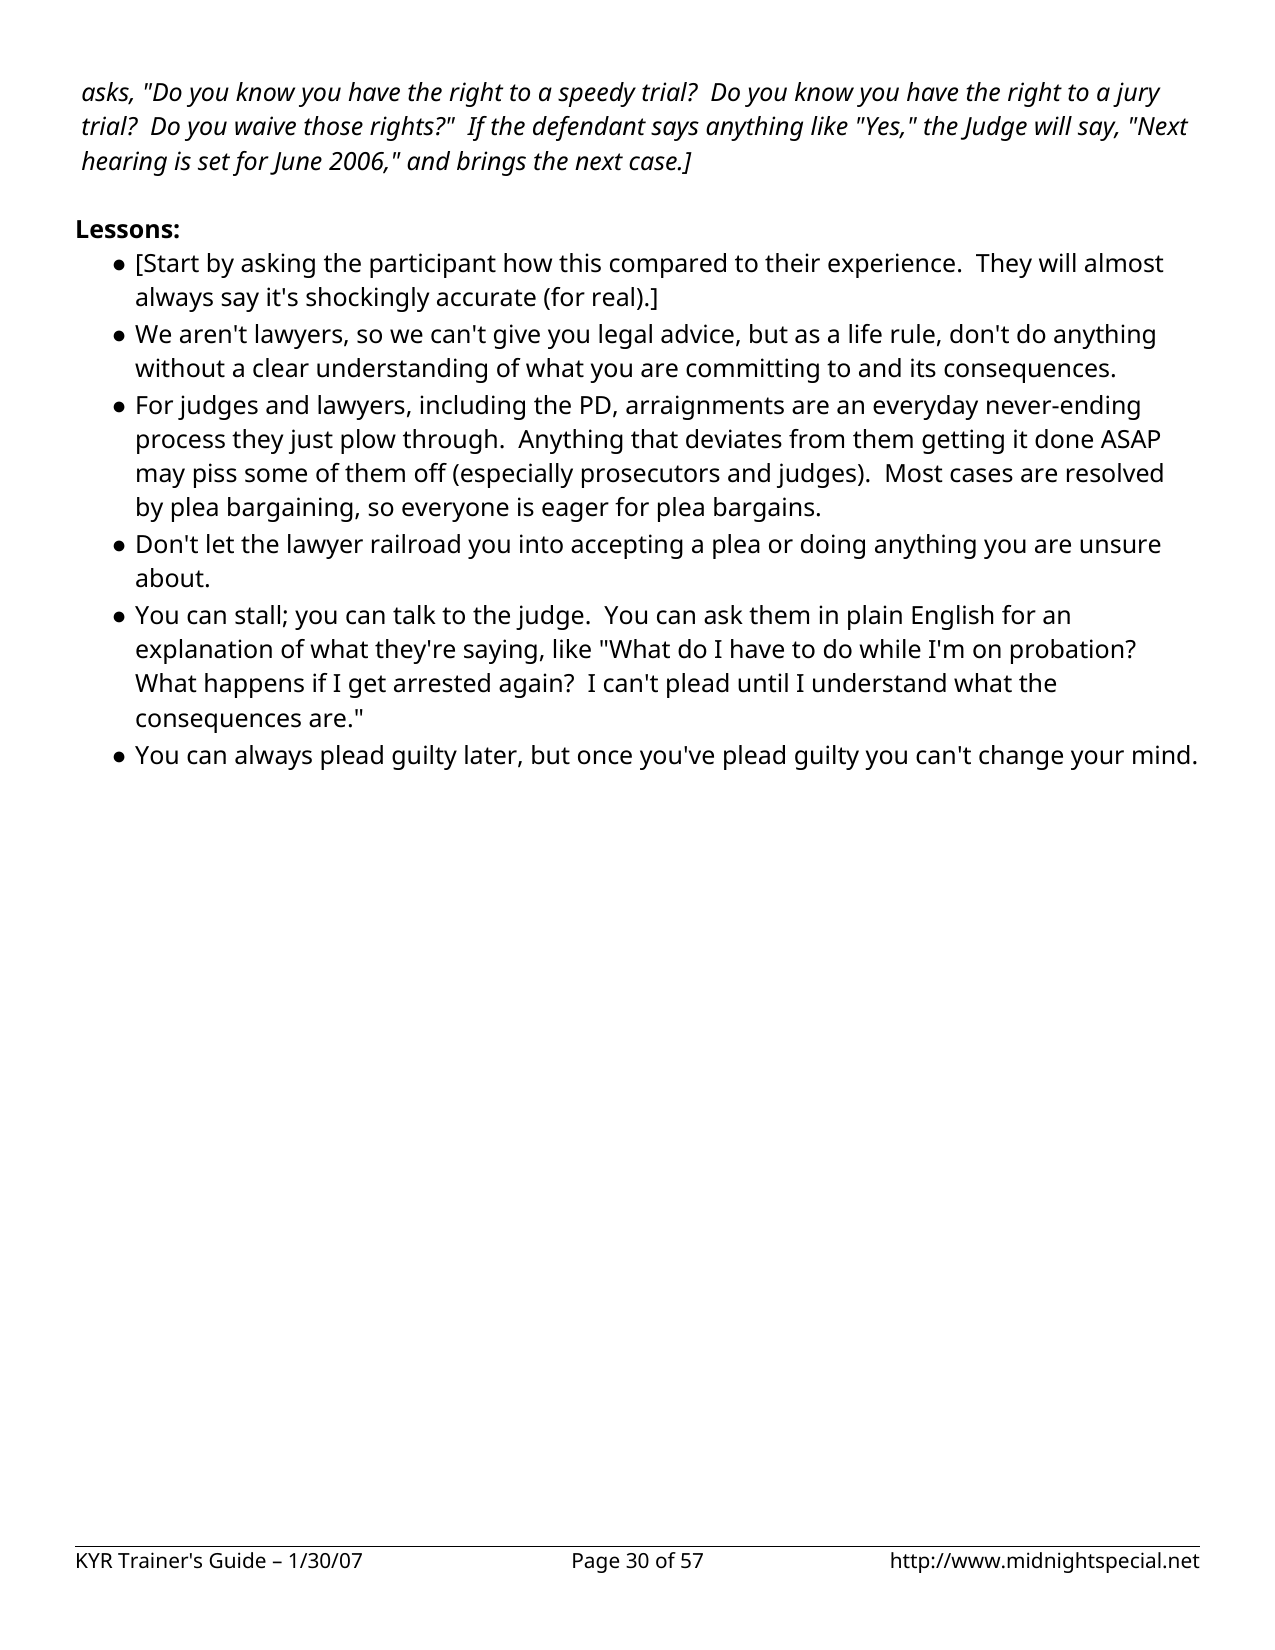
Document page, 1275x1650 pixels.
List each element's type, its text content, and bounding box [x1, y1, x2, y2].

list [Start by asking the participant how this compared to their experience. They will almost always say it's shockingly accurate (for real).] [135, 245, 1200, 313]
text Lessons: [75, 211, 1200, 245]
text asks, "Do you know you have the right to a speedy trial? Do you know you have the right to a jury trial? Do you waive those rights?" If the defendant says anything like "Yes," the Judge will say, "Next hearing is set for June 2006," and brings the next case.] [81, 75, 1200, 177]
list You can stall; you can talk to the judge. You can ask them in plain English for an explanation of what they're saying, like "What do I have to do while I'm on probation? What happens if I get arrested again? I can't plead until I understand what the consequences are." [135, 598, 1200, 734]
list We aren't lawyers, so we can't give you legal advice, but as a life rule, don't do anything without a clear understanding of what you are committing to and its consequences. [135, 316, 1200, 384]
list You can always plead guilty later, but once you've plead guilty you can't change your mind. [135, 737, 1200, 771]
list For judges and lawyers, including the PD, arraignments are an everyday never-ending process they just plow through. Anything that deviates from them getting it done ASAP may piss some of them off (especially prosecutors and judges). Most cases are resolved by plea bargaining, so everyone is eager for plea bargains. [135, 388, 1200, 524]
list Don't let the lawyer railroad you into accepting a plea or doing anything you are unsure about. [135, 527, 1200, 595]
